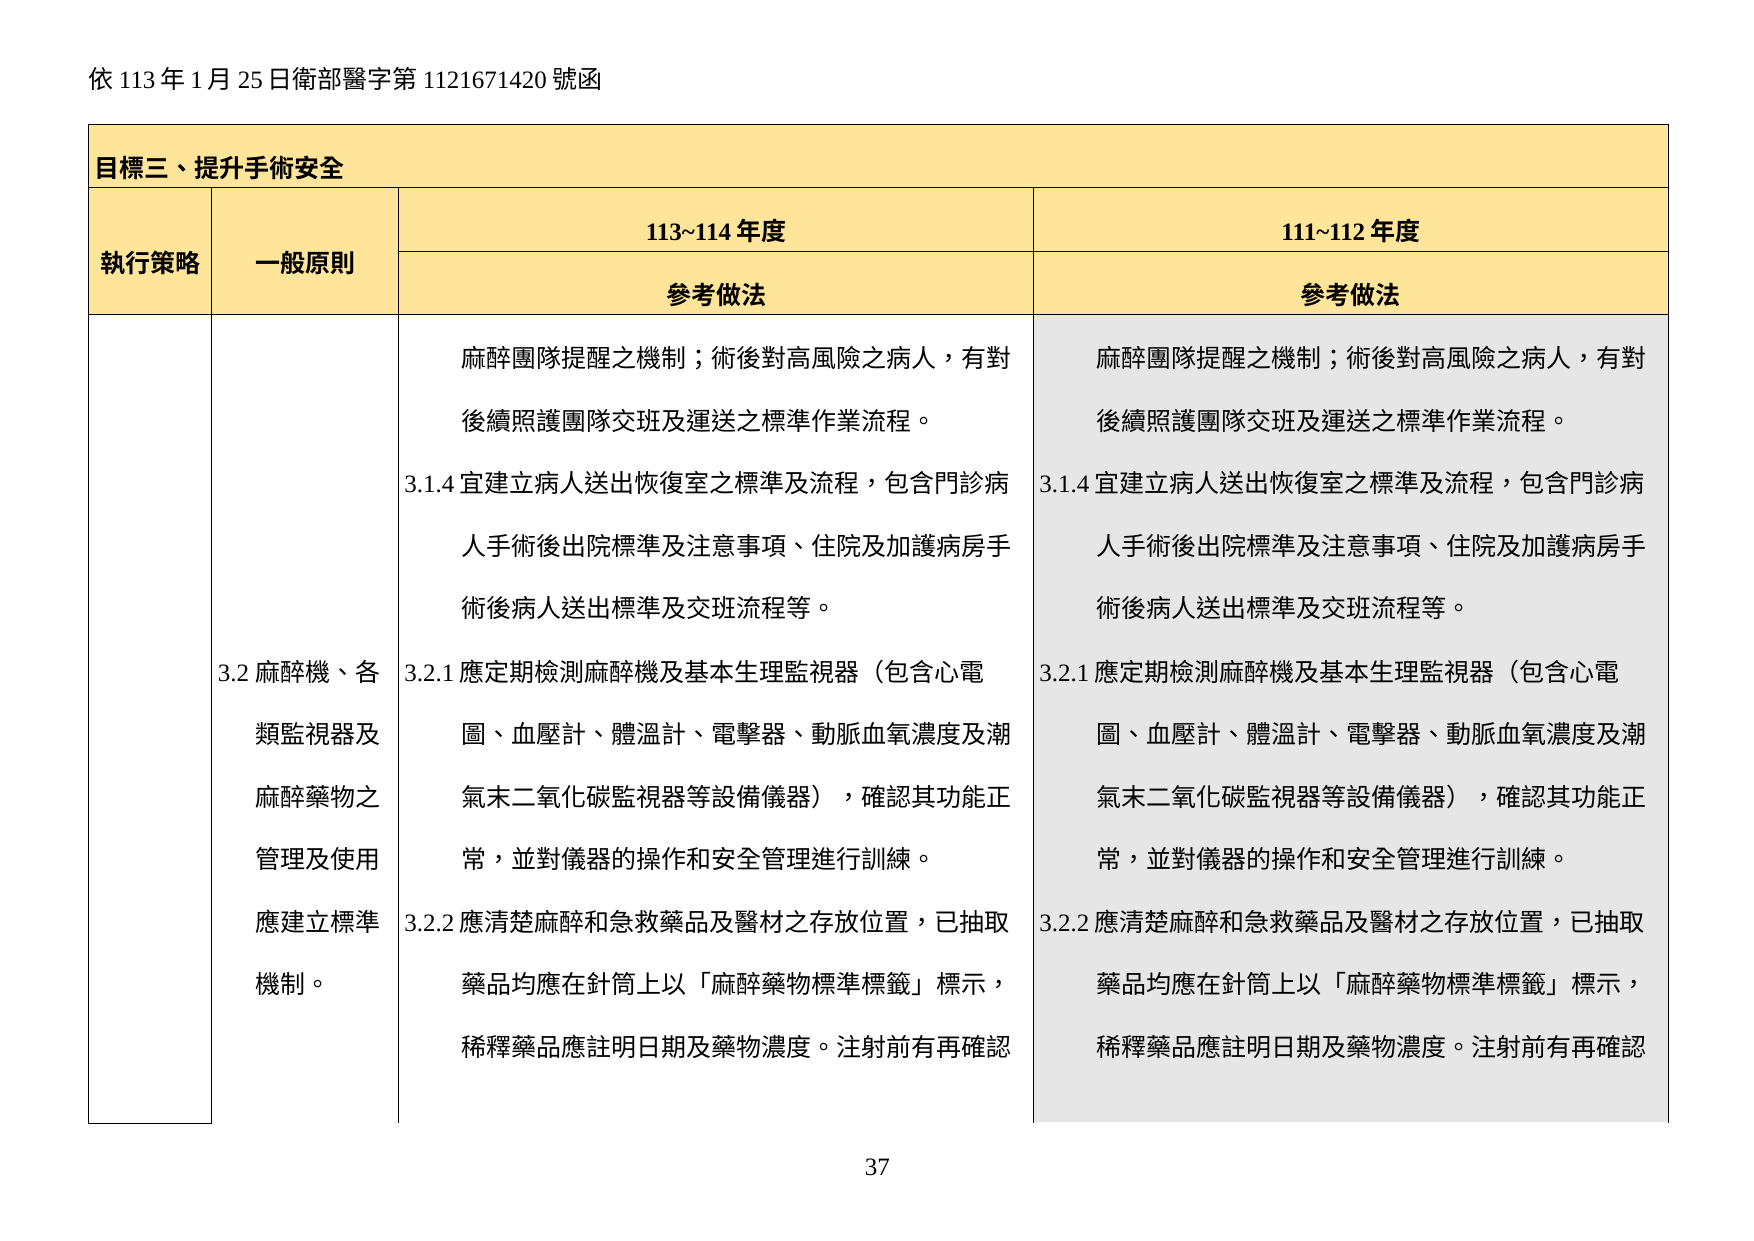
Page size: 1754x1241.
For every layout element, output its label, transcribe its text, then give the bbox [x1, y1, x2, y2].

table_cell [212, 315, 398, 628]
table_cell 一般原則 [212, 188, 398, 314]
table_cell [89, 315, 211, 1122]
table_cell 參考做法 [399, 252, 1033, 314]
table_header 目標三、提升手術安全 [89, 125, 1668, 187]
table_cell 3.2.1應定期檢測麻醉機及基本生理監視器（包含心電圖、血壓計、體溫計、電擊器、動脈血氧濃度及潮氣末二氧化碳監視器等設備儀器），確認其功能正常，並對儀器的操作和安全管理進行訓練。 3.2.2應清楚麻醉和急救藥品及醫材之存放位置，已抽取藥品均應在針筒上以「麻醉藥物標準標籤」標示，稀釋藥品應註明日期及藥物濃度。注射前有再確認 [1034, 628, 1668, 1122]
table_cell 參考做法 [1034, 252, 1668, 314]
table_cell 執行策略 [89, 188, 211, 314]
table_cell 麻醉團隊提醒之機制；術後對高風險之病人，有對後續照護團隊交班及運送之標準作業流程。 3.1.4宜建立病人送出恢復室之標準及流程，包含門診病人手術後出院標準及注意事項、住院及加護病房手術後病人送出標準及交班流程等。 [399, 315, 1033, 628]
table_cell 3.2.1應定期檢測麻醉機及基本生理監視器（包含心電圖、血壓計、體溫計、電擊器、動脈血氧濃度及潮氣末二氧化碳監視器等設備儀器），確認其功能正常，並對儀器的操作和安全管理進行訓練。 3.2.2應清楚麻醉和急救藥品及醫材之存放位置，已抽取藥品均應在針筒上以「麻醉藥物標準標籤」標示，稀釋藥品應註明日期及藥物濃度。注射前有再確認 [399, 628, 1033, 1122]
table_cell 113~114年度 [399, 188, 1033, 251]
table_cell 麻醉團隊提醒之機制；術後對高風險之病人，有對後續照護團隊交班及運送之標準作業流程。 3.1.4宜建立病人送出恢復室之標準及流程，包含門診病人手術後出院標準及注意事項、住院及加護病房手術後病人送出標準及交班流程等。 [1034, 315, 1668, 628]
table_cell 麻醉機、各類監視器及麻醉藥物之管理及使用應建立標準機制。 [212, 628, 398, 1122]
table_cell 111~112年度 [1034, 188, 1668, 251]
